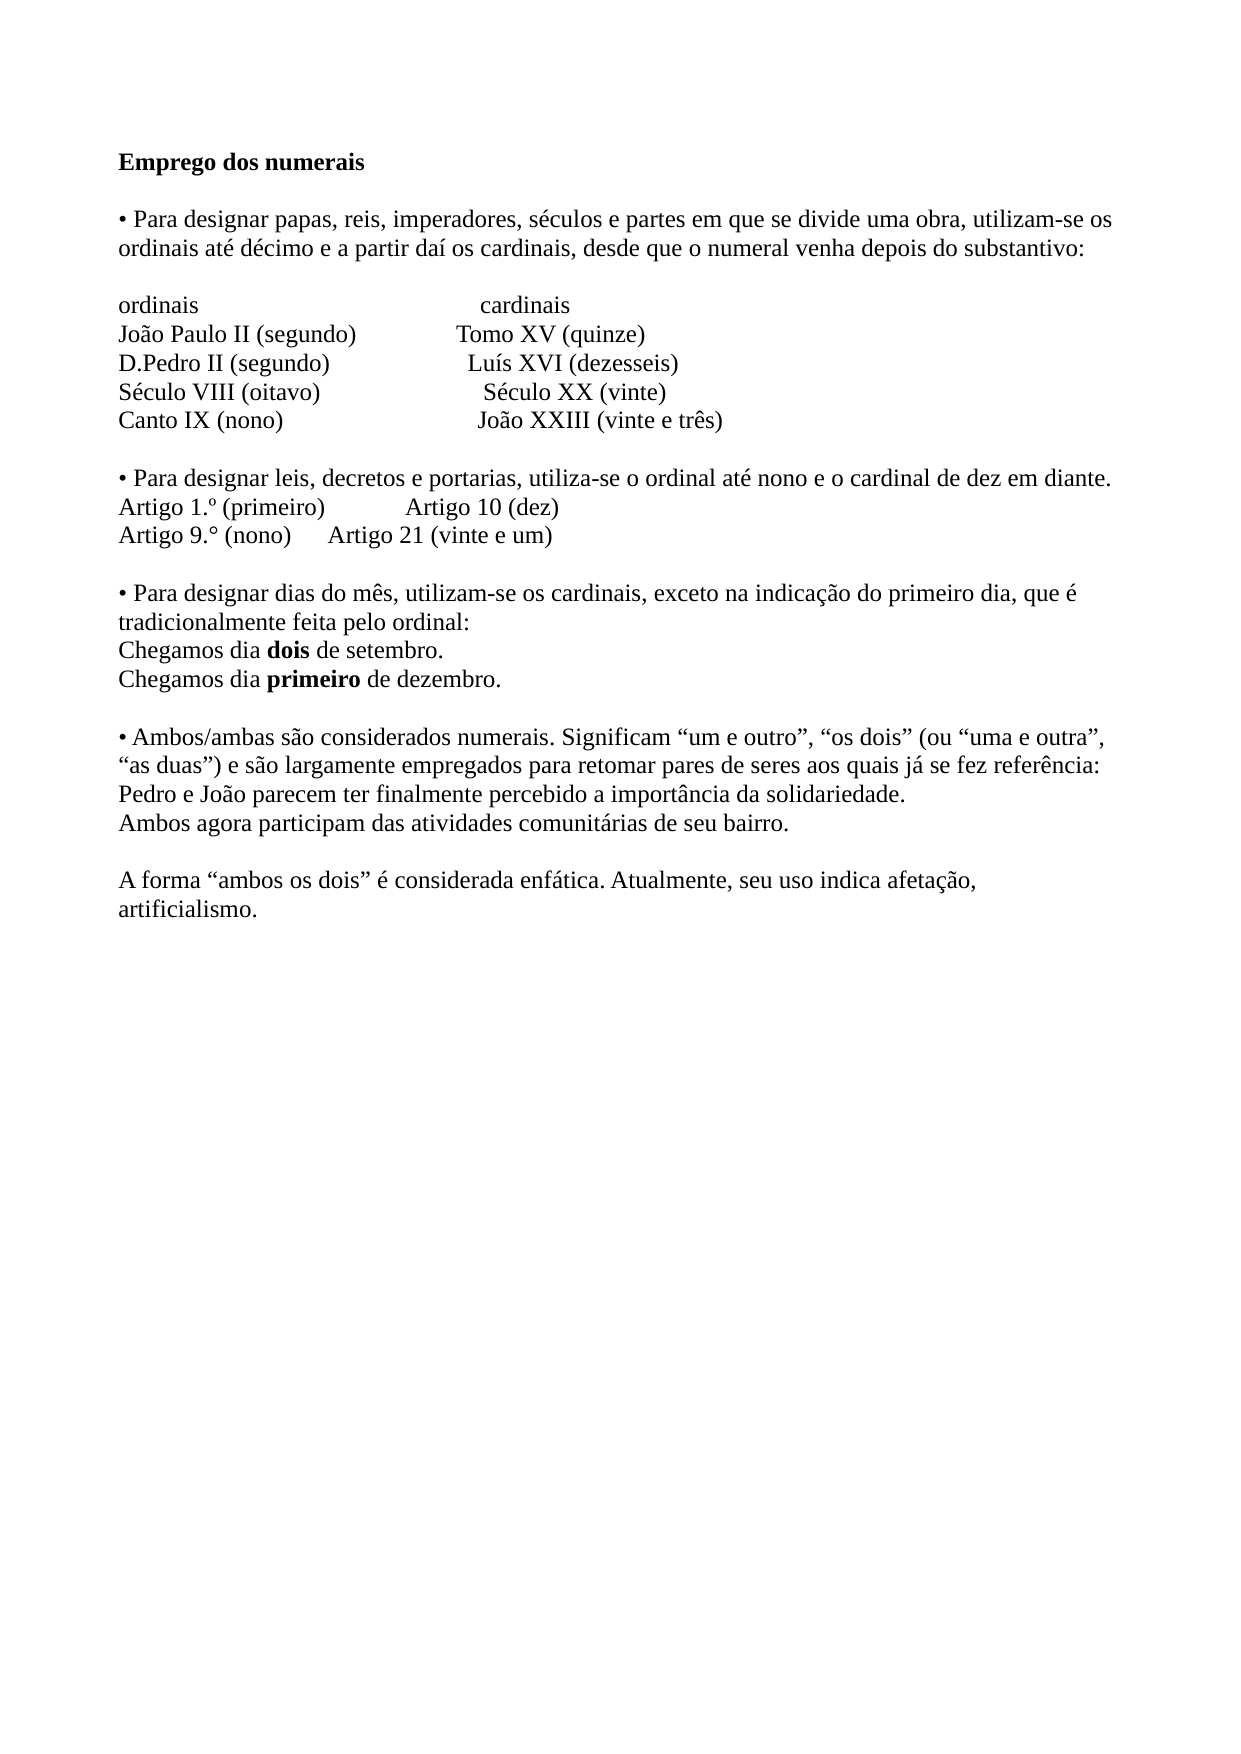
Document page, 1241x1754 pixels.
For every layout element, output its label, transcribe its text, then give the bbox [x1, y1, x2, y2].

text Emprego dos numerais • Para designar papas, reis, imperadores, séculos e partes em que se divide uma obra, utilizam-se os ordinais até décimo e a partir daí os cardinais, desde que o numeral venha depois do substantivo: ordinais cardinais João Paulo II (segundo) Tomo XV (quinze) D.Pedro II (segundo) Luís XVI (dezesseis) Século VIII (oitavo) Século XX (vinte) Canto IX (nono) João XXIII (vinte e três) • Para designar leis, decretos e portarias, utiliza-se o ordinal até nono e o cardinal de dez em diante. Artigo 1.º (primeiro) Artigo 10 (dez) Artigo 9.° (nono) Artigo 21 (vinte e um) • Para designar dias do mês, utilizam-se os cardinais, exceto na indicação do primeiro dia, que é tradicionalmente feita pelo ordinal: Chegamos dia dois de setembro. Chegamos dia primeiro de dezembro. • Ambos/ambas são considerados numerais. Significam “um e outro”, “os dois” (ou “uma e outra”, “as duas”) e são largamente empregados para retomar pares de seres aos quais já se fez referência: Pedro e João parecem ter finalmente percebido a importância da solidariedade. Ambos agora participam das atividades comunitárias de seu bairro. A forma “ambos os dois” é considerada enfática. Atualmente, seu uso indica afetação, artificialismo. [118, 118, 1122, 923]
